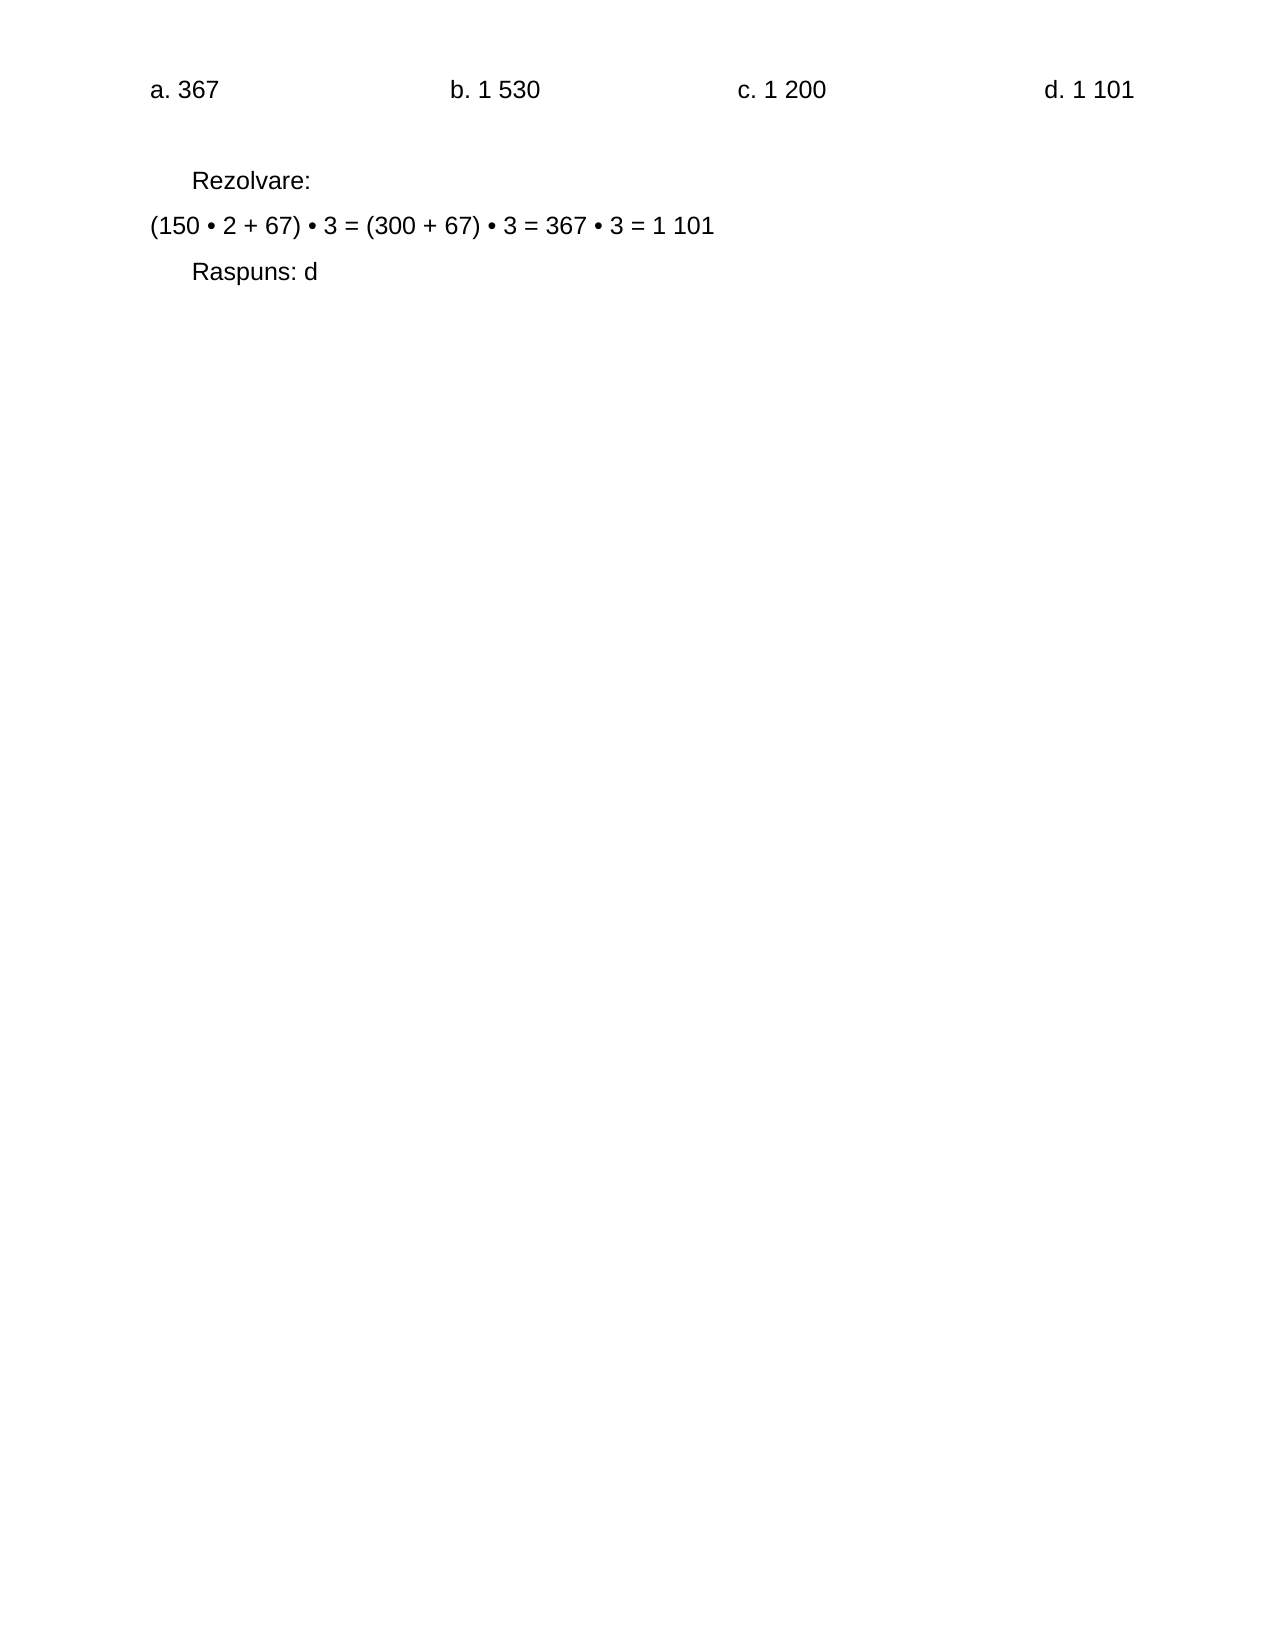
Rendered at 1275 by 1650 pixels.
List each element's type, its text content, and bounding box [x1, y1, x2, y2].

text Rezolvare: [150, 166, 1230, 194]
text (150 • 2 + 67) • 3 = (300 + 67) • 3 = 367 • 3 = 1 101 [150, 211, 1230, 240]
text Raspuns: d [150, 257, 1230, 285]
text a. 367 b. 1 530 c. 1 200 d. 1 101 [150, 75, 1230, 104]
